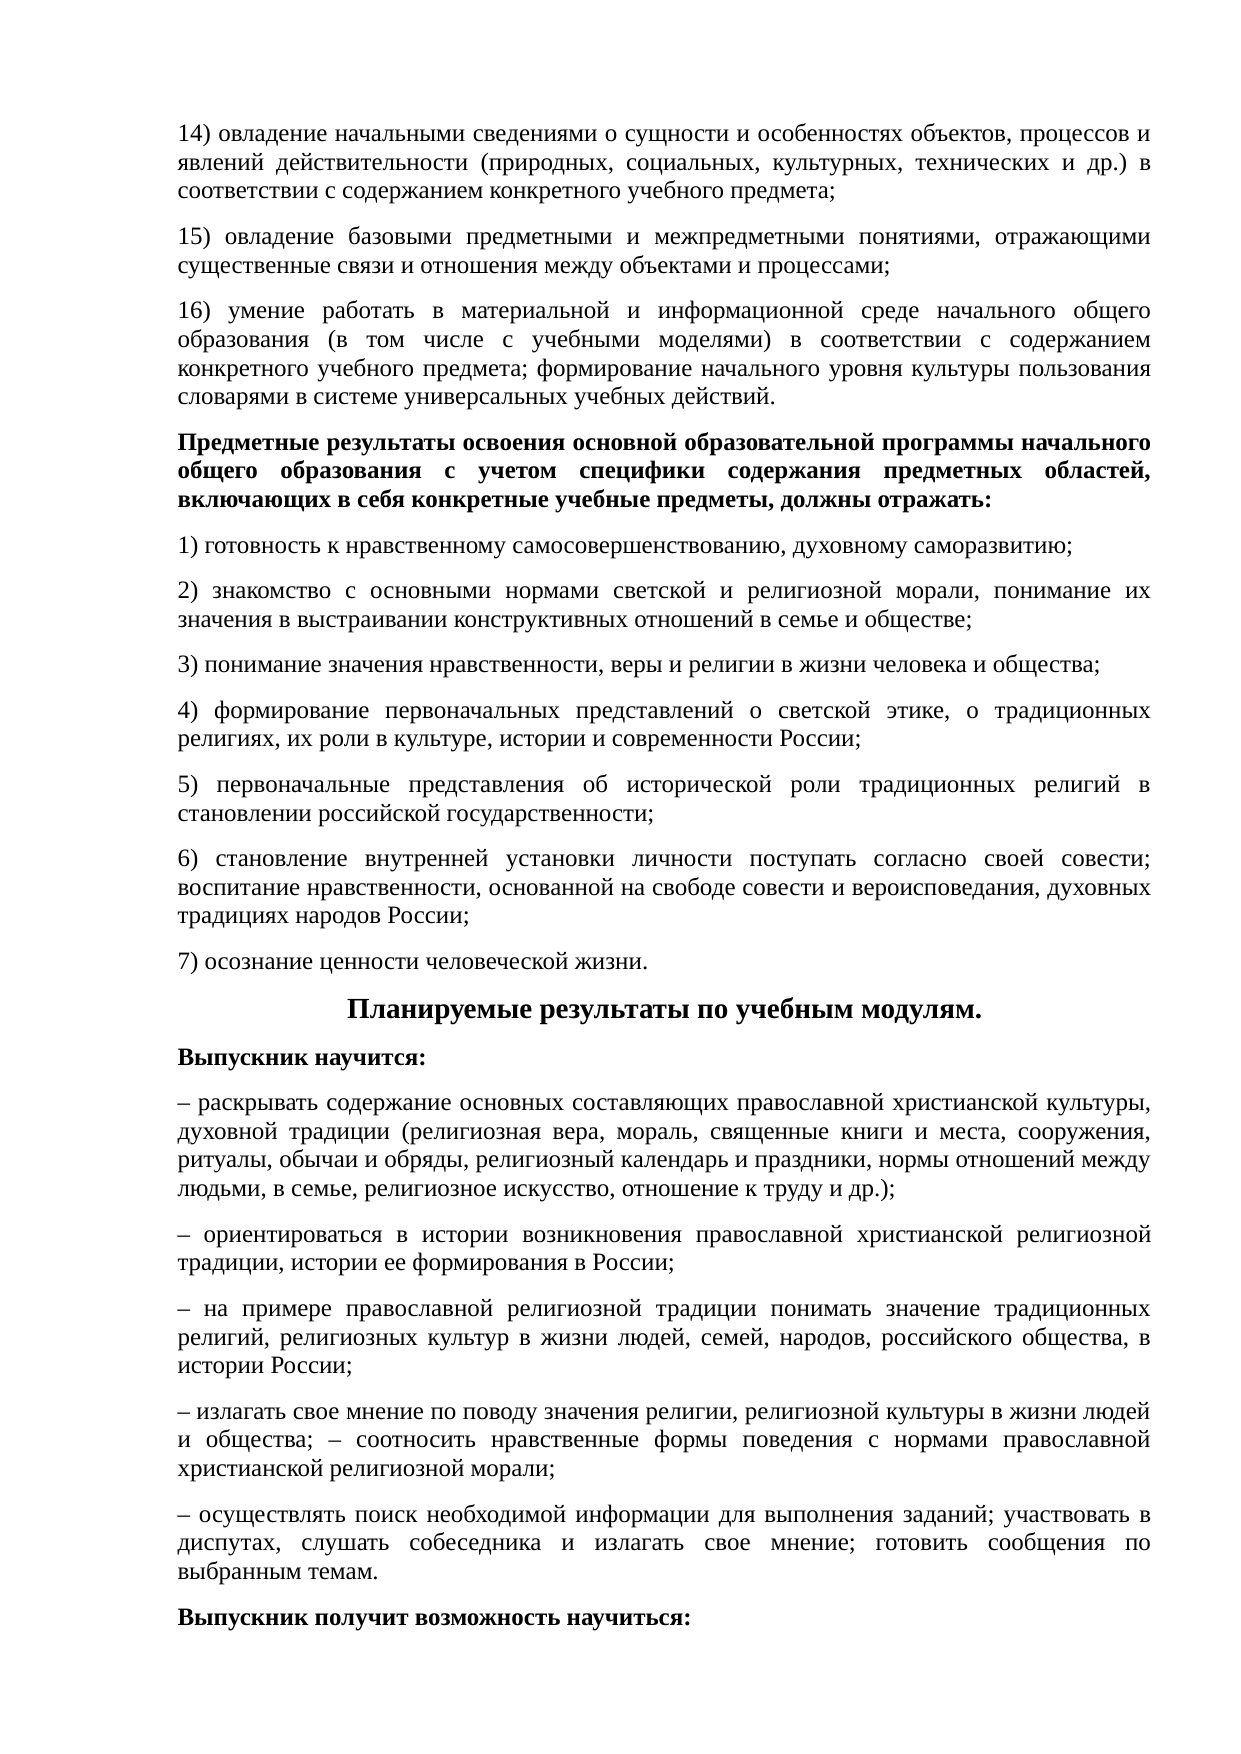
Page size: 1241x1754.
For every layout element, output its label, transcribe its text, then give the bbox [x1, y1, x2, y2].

text 1) готовность к нравственному самосовершенствованию, духовному саморазвитию; [177, 530, 1152, 558]
text 6) становление внутренней установки личности поступать согласно своей совести; воспитание нравственности, основанной на свободе совести и вероисповедания, духовных традициях народов России; [177, 843, 1152, 929]
text 16) умение работать в материальной и информационной среде начального общего образования (в том числе с учебными моделями) в соответствии с содержанием конкретного учебного предмета; формирование начального уровня культуры пользования словарями в системе универсальных учебных действий. [177, 295, 1152, 410]
text Выпускник получит возможность научиться: [177, 1602, 1152, 1630]
text 3) понимание значения нравственности, веры и религии в жизни человека и общества; [177, 649, 1152, 678]
text 2) знакомство с основными нормами светской и религиозной морали, понимание их значения в выстраивании конструктивных отношений в семье и обществе; [177, 575, 1152, 633]
text 4) формирование первоначальных представлений о светской этике, о традиционных религиях, их роли в культуре, истории и современности России; [177, 695, 1152, 752]
text Выпускник научится: [177, 1042, 1152, 1070]
text 15) овладение базовыми предметными и межпредметными понятиями, отражающими существенные связи и отношения между объектами и процессами; [177, 221, 1152, 278]
text – осуществлять поиск необходимой информации для выполнения заданий; участвовать в диспутах, слушать собеседника и излагать свое мнение; готовить сообщения по выбранным темам. [177, 1499, 1152, 1585]
text – излагать свое мнение по поводу значения религии, религиозной культуры в жизни людей и общества; – соотносить нравственные формы поведения с нормами православной христианской религиозной морали; [177, 1396, 1152, 1482]
text 7) осознание ценности человеческой жизни. [177, 946, 1152, 975]
text 5) первоначальные представления об исторической роли традиционных религий в становлении российской государственности; [177, 769, 1152, 826]
text 14) овладение начальными сведениями о сущности и особенностях объектов, процессов и явлений действительности (природных, социальных, культурных, технических и др.) в соответствии с содержанием конкретного учебного предмета; [177, 118, 1152, 204]
text – ориентироваться в истории возникновения православной христианской религиозной традиции, истории ее формирования в России; [177, 1219, 1152, 1276]
text Планируемые результаты по учебным модулям. [177, 991, 1152, 1025]
text – на примере православной религиозной традиции понимать значение традиционных религий, религиозных культур в жизни людей, семей, народов, российского общества, в истории России; [177, 1293, 1152, 1379]
text – раскрывать содержание основных составляющих православной христианской культуры, духовной традиции (религиозная вера, мораль, священные книги и места, сооружения, ритуалы, обычаи и обряды, религиозный календарь и праздники, нормы отношений между людьми, в семье, религиозное искусство, отношение к труду и др.); [177, 1087, 1152, 1202]
text Предметные результаты освоения основной образовательной программы начального общего образования с учетом специфики содержания предметных областей, включающих в себя конкретные учебные предметы, должны отражать: [177, 427, 1152, 513]
